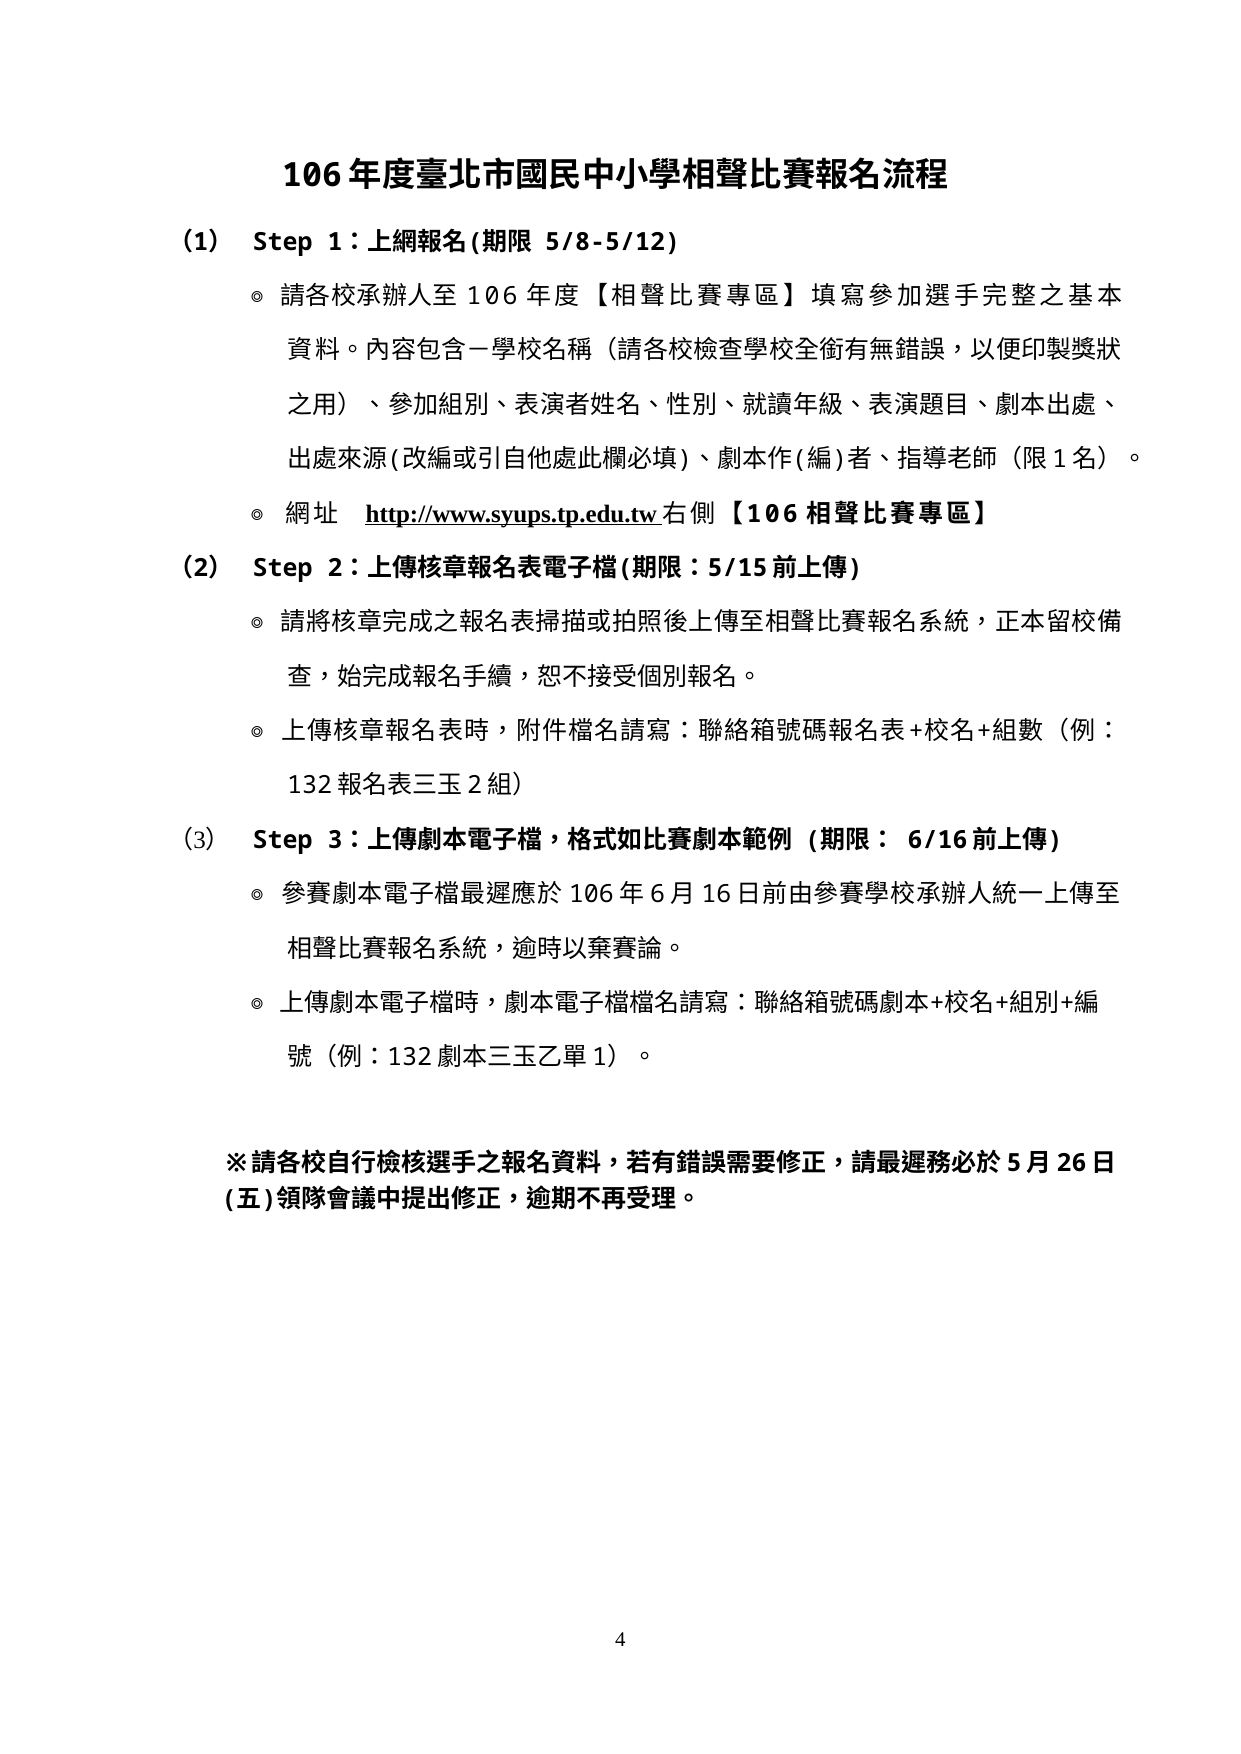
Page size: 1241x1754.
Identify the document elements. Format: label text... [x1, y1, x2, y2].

list Step 3：上傳劇本電子檔，格式如比賽劇本範例 (期限： 6/16前上傳) [168, 819, 1093, 856]
list Step 2：上傳核章報名表電子檔(期限：5/15前上傳) [168, 547, 1122, 584]
text ◎ 網址 http://www.syups.tp.edu.tw右側【106相聲比賽專區】 [249, 493, 1122, 529]
text ◎ 參賽劇本電子檔最遲應於106年6月16日前由參賽學校承辦人統一上傳至相聲比賽報名系統，逾時以棄賽論。 [249, 874, 1122, 964]
text 106年度臺北市國民中小學相聲比賽報名流程 [156, 148, 1074, 196]
text ◎ 請各校承辦人至106年度【相聲比賽專區】填寫參加選手完整之基本資料。內容包含－學校名稱（請各校檢查學校全銜有無錯誤，以便印製獎狀之用）、參加組別、表演者姓名、性別、就讀年級、表演題目、劇本出處、出處來源(改編或引自他處此欄必填)、劇本作(編)者、指導老師（限1名）。 [249, 276, 1122, 475]
text ◎ 上傳劇本電子檔時，劇本電子檔檔名請寫：聯絡箱號碼劇本+校名+組別+編號（例：132劇本三玉乙單1）。 [249, 982, 1122, 1073]
list Step 1：上網報名(期限 5/8-5/12) [168, 221, 1122, 257]
text ※請各校自行檢核選手之報名資料，若有錯誤需要修正，請最遲務必於5月26日(五)領隊會議中提出修正，逾期不再受理。 [221, 1142, 1122, 1215]
text ◎ 請將核章完成之報名表掃描或拍照後上傳至相聲比賽報名系統，正本留校備查，始完成報名手續，恕不接受個別報名。 [249, 602, 1122, 692]
text ◎ 上傳核章報名表時，附件檔名請寫：聯絡箱號碼報名表+校名+組數（例：132報名表三玉2組） [249, 711, 1122, 801]
